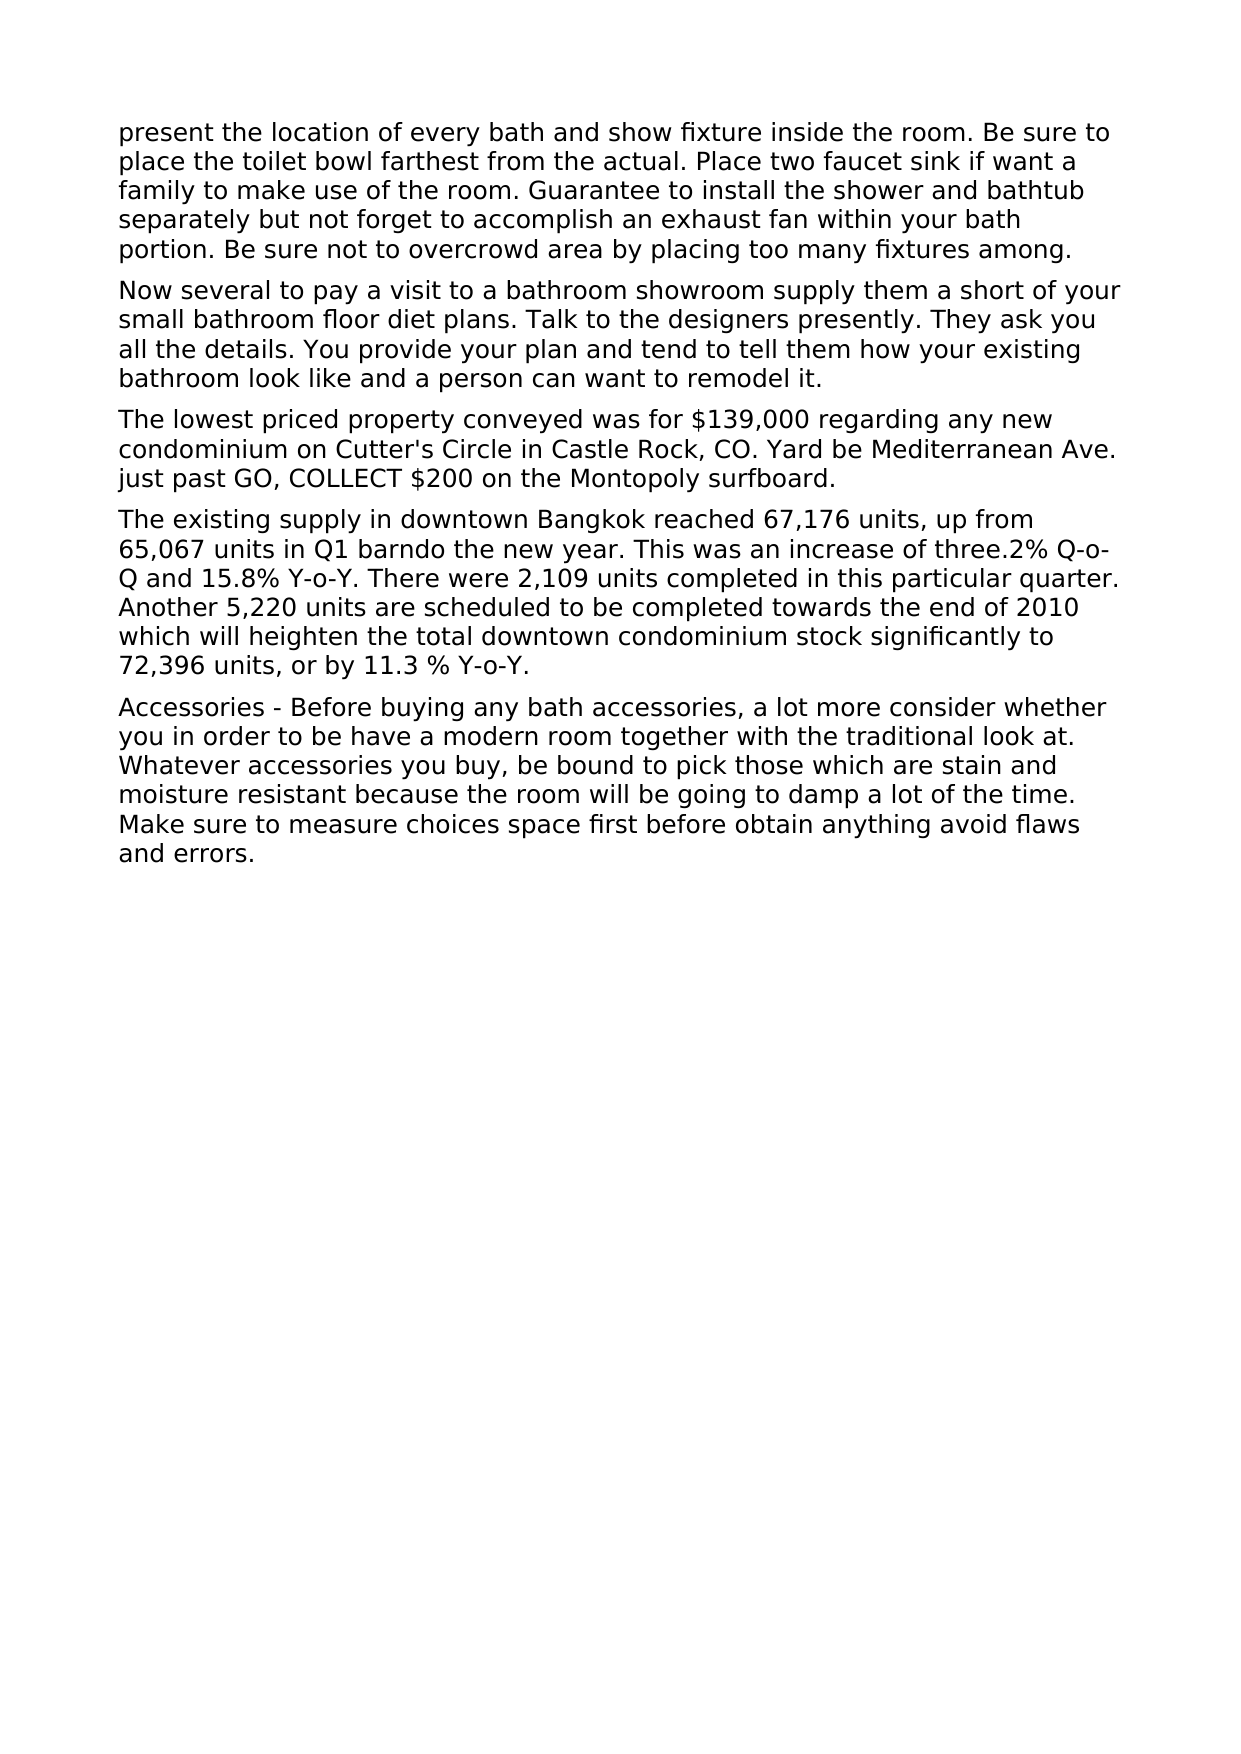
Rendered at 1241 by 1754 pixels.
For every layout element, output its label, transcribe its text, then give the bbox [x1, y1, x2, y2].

text The existing supply in downtown Bangkok reached 67,176 units, up from 65,067 units in Q1 barndo the new year. This was an increase of three.2% Q-o-Q and 15.8% Y-o-Y. There were 2,109 units completed in this particular quarter. Another 5,220 units are scheduled to be completed towards the end of 2010 which will heighten the total downtown condominium stock significantly to 72,396 units, or by 11.3 % Y-o-Y. [118, 506, 1122, 681]
text Accessories - Before buying any bath accessories, a lot more consider whether you in order to be have a modern room together with the traditional look at. Whatever accessories you buy, be bound to pick those which are stain and moisture resistant because the room will be going to damp a lot of the time. Make sure to measure choices space first before obtain anything avoid flaws and errors. [118, 693, 1122, 868]
text present the location of every bath and show fixture inside the room. Be sure to place the toilet bowl farthest from the actual. Place two faucet sink if want a family to make use of the room. Guarantee to install the shower and bathtub separately but not forget to accomplish an exhaust fan within your bath portion. Be sure not to overcrowd area by placing too many fixtures among. [118, 118, 1122, 264]
text The lowest priced property conveyed was for $139,000 regarding any new condominium on Cutter's Circle in Castle Rock, CO. Yard be Mediterranean Ave. just past GO, COLLECT $200 on the Montopoly surfboard. [118, 406, 1122, 493]
text Now several to pay a visit to a bathroom showroom supply them a short of your small bathroom floor diet plans. Talk to the designers presently. They ask you all the details. You provide your plan and tend to tell them how your existing bathroom look like and a person can want to remodel it. [118, 276, 1122, 393]
